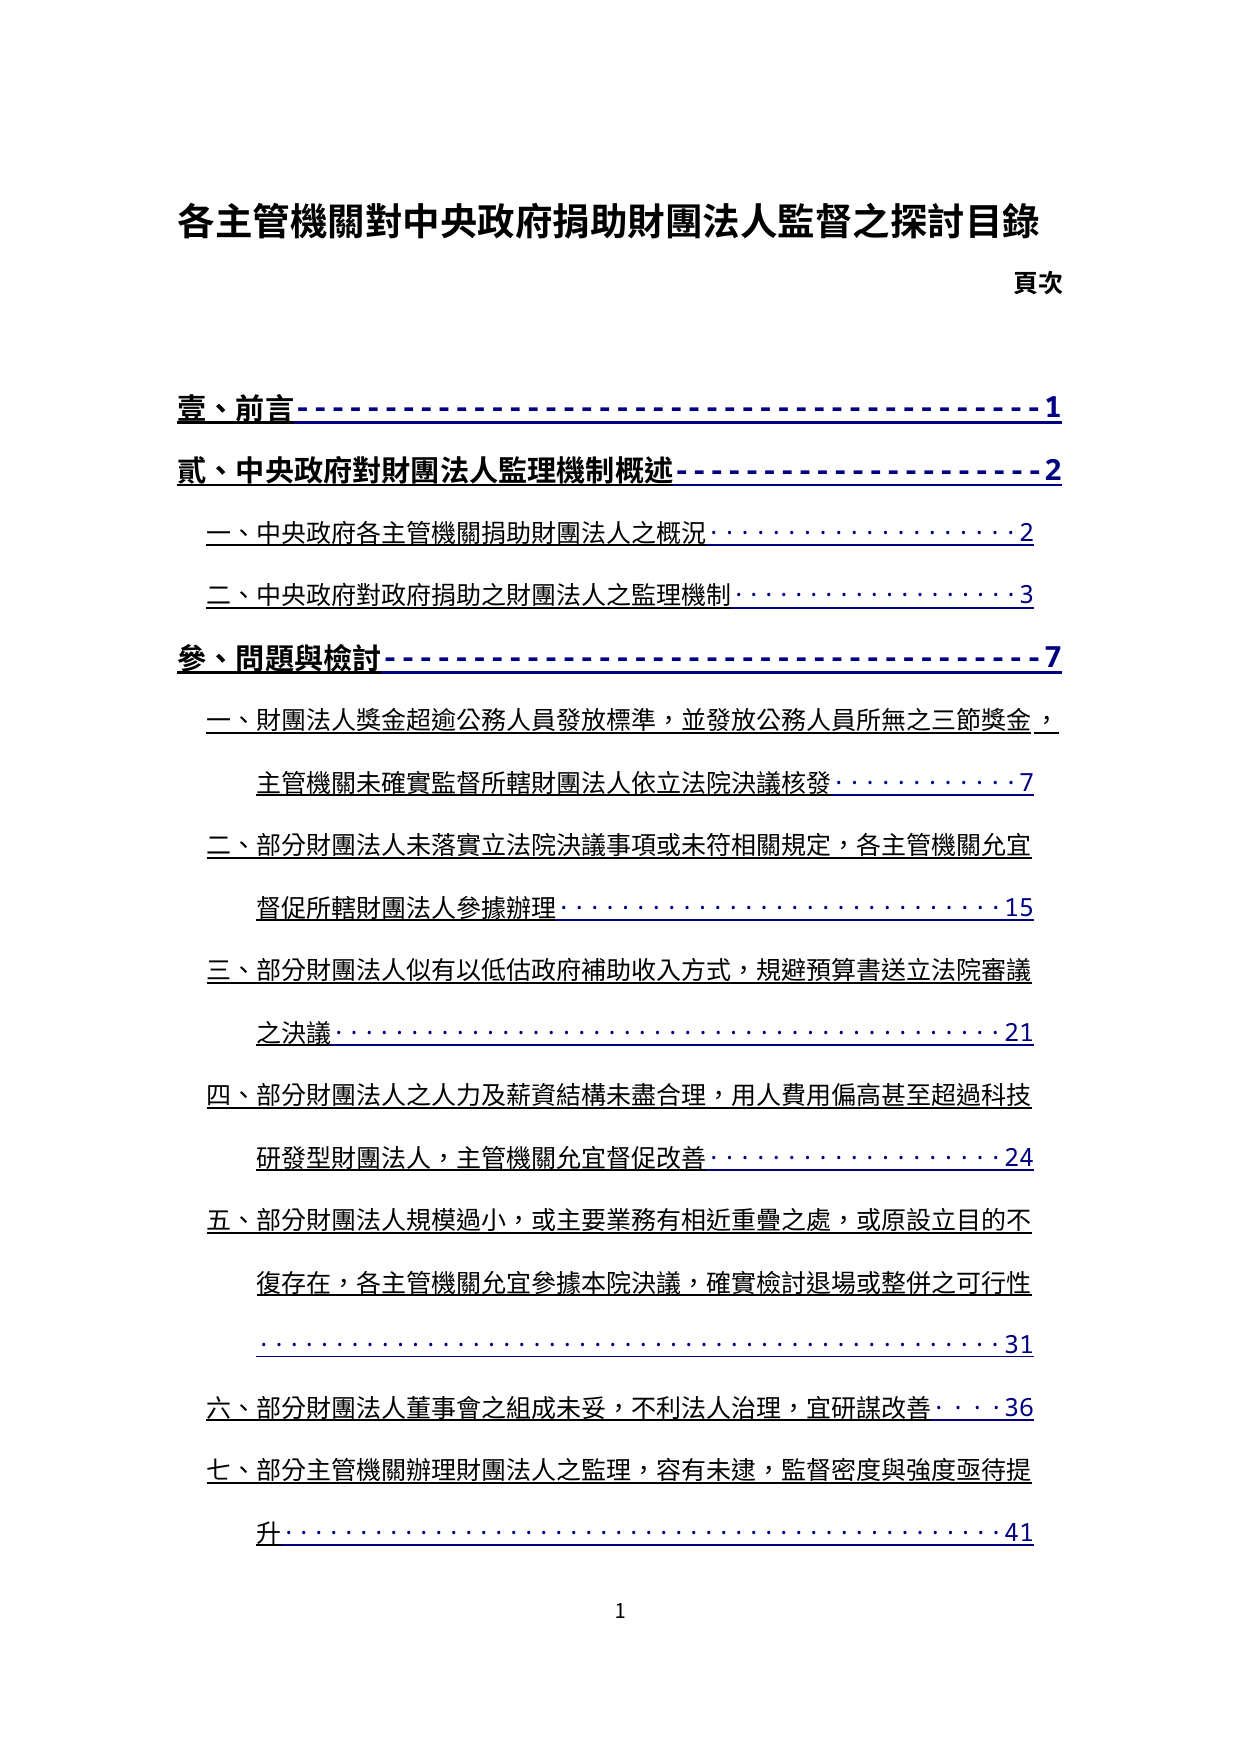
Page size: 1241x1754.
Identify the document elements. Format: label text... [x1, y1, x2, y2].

text 頁次 [177, 240, 1063, 302]
text 貳、中央政府對財團法人監理機制概述 2 [177, 427, 1063, 490]
text 各主管機關對中央政府捐助財團法人監督之探討目錄 [177, 177, 1063, 240]
text 四、部分財團法人之人力及薪資結構未盡合理，用人費用偏高甚至超過科技研發型財團法人，主管機關允宜督促改善 24 [206, 1052, 1034, 1177]
text 五、部分財團法人規模過小，或主要業務有相近重疊之處，或原設立目的不復存在，各主管機關允宜參據本院決議，確實檢討退場或整併之可行性 31 [206, 1177, 1034, 1365]
text 一、中央政府各主管機關捐助財團法人之概況 2 [206, 490, 1034, 544]
text 二、部分財團法人未落實立法院決議事項或未符相關規定，各主管機關允宜督促所轄財團法人參據辦理 15 [206, 802, 1034, 927]
text 三、部分財團法人似有以低估政府補助收入方式，規避預算書送立法院審議之決議 21 [206, 927, 1034, 1052]
text [206, 1421, 1034, 1427]
text 二、中央政府對政府捐助之財團法人之監理機制 3 [206, 552, 1034, 607]
text 七、部分主管機關辦理財團法人之監理，容有未逮，監督密度與強度亟待提升 41 [206, 1427, 1034, 1552]
text [206, 609, 1034, 615]
text 參、問題與檢討 7 [177, 615, 1063, 677]
text 一、財團法人獎金超逾公務人員發放標準，並發放公務人員所無之三節獎金，主管機關未確實監督所轄財團法人依立法院決議核發 7 [206, 677, 1034, 802]
text 六、部分財團法人董事會之組成未妥，不利法人治理，宜研謀改善 36 [206, 1365, 1034, 1419]
text 壹、前言 1 [177, 365, 1063, 427]
text [206, 546, 1034, 552]
